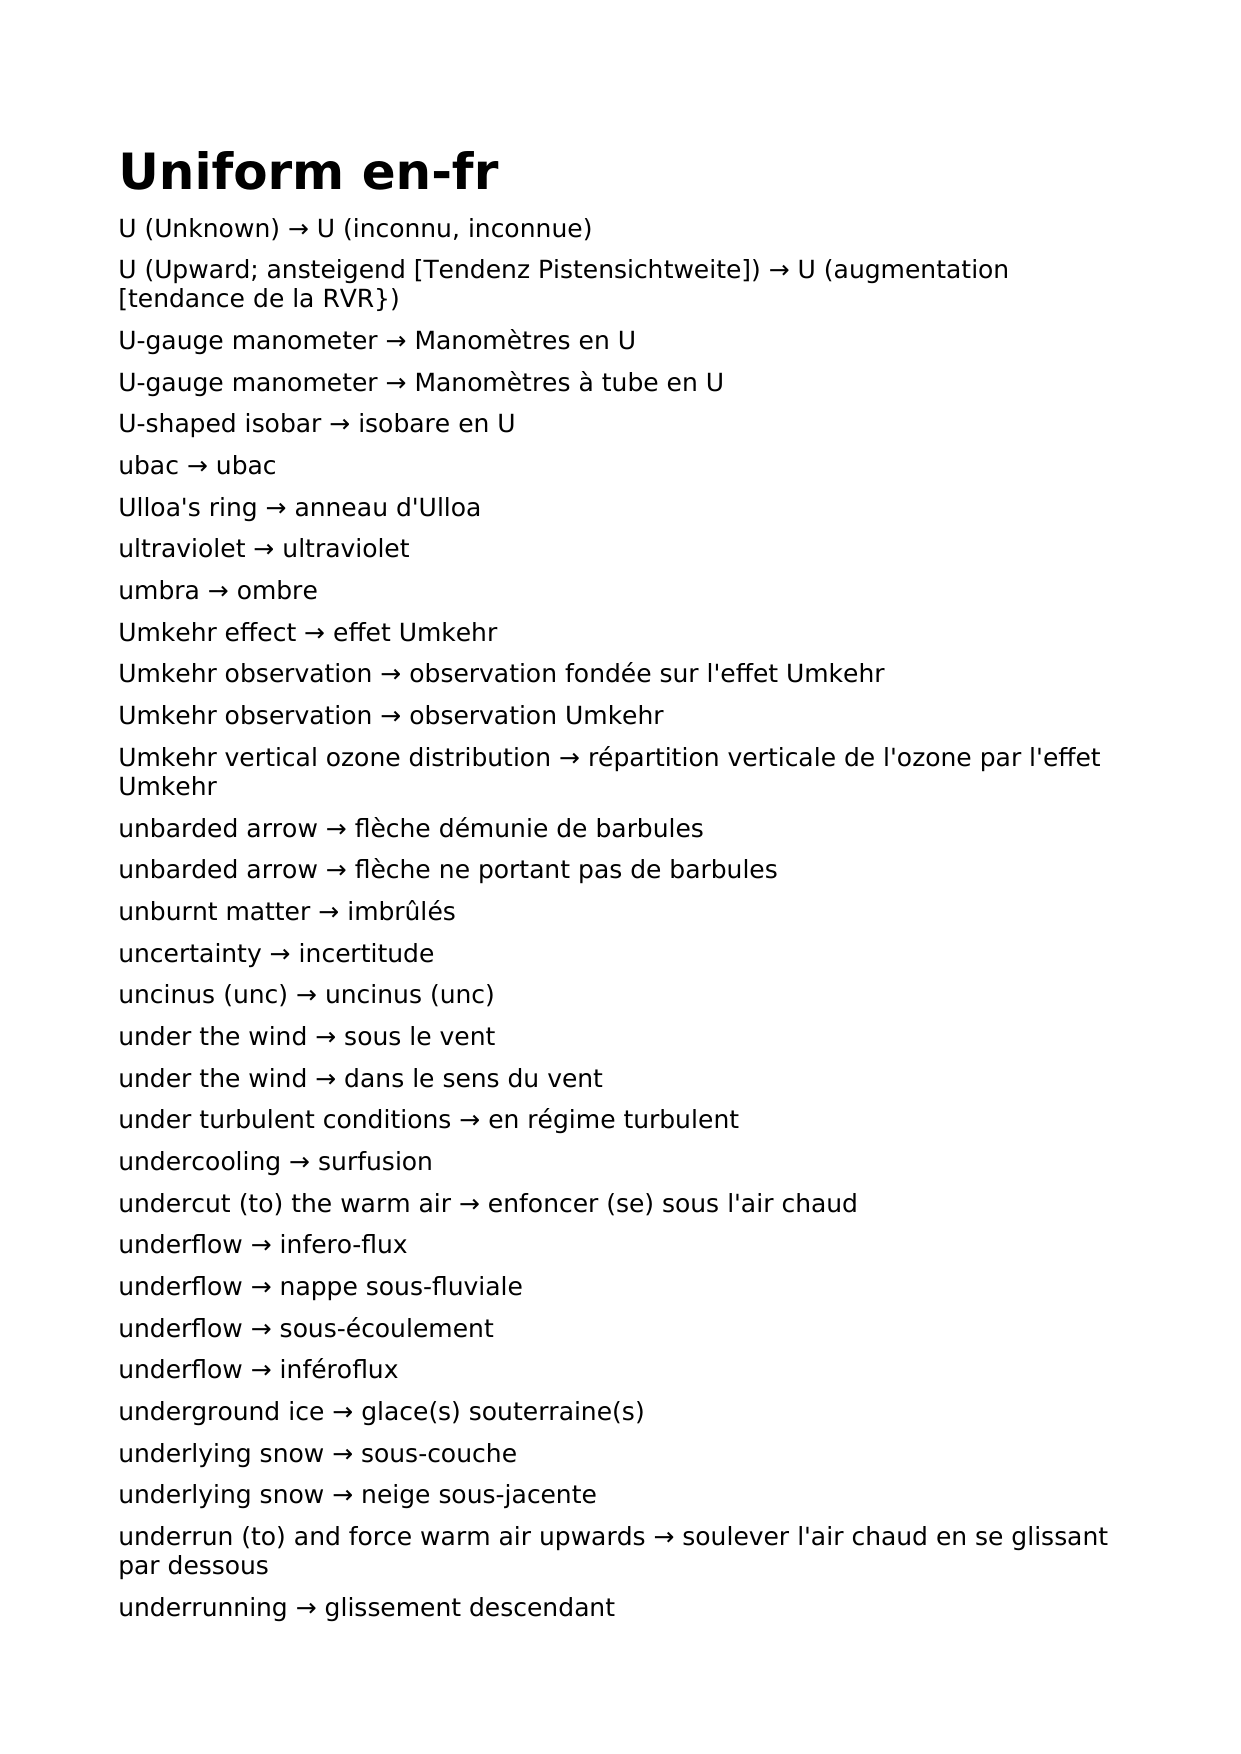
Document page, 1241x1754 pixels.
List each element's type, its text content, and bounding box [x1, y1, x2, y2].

subtitle Uniform en-fr [118, 143, 1122, 201]
text Umkehr vertical ozone distribution → répartition verticale de l'ozone par l'effet Umkehr [118, 743, 1122, 801]
text Umkehr observation → observation Umkehr [118, 701, 1122, 731]
text undercut (to) the warm air → enfoncer (se) sous l'air chaud [118, 1189, 1122, 1218]
text underflow → infero-flux [118, 1231, 1122, 1260]
text U-shaped isobar → isobare en U [118, 410, 1122, 439]
text underflow → nappe sous-fluviale [118, 1272, 1122, 1301]
text uncertainty → incertitude [118, 939, 1122, 968]
text U-gauge manometer → Manomètres en U [118, 326, 1122, 356]
text uncinus (unc) → uncinus (unc) [118, 981, 1122, 1010]
text underflow → inféroflux [118, 1356, 1122, 1385]
text U-gauge manometer → Manomètres à tube en U [118, 368, 1122, 397]
text under turbulent conditions → en régime turbulent [118, 1106, 1122, 1135]
text U (Upward; ansteigend [Tendenz Pistensichtweite]) → U (augmentation [tendance de la RVR}) [118, 256, 1122, 314]
text Ulloa's ring → anneau d'Ulloa [118, 493, 1122, 522]
text underflow → sous-écoulement [118, 1314, 1122, 1343]
text unburnt matter → imbrûlés [118, 897, 1122, 926]
text umbra → ombre [118, 576, 1122, 606]
text ultraviolet → ultraviolet [118, 535, 1122, 564]
text under the wind → sous le vent [118, 1022, 1122, 1051]
text undercooling → surfusion [118, 1147, 1122, 1176]
text underground ice → glace(s) souterraine(s) [118, 1397, 1122, 1426]
text underrunning → glissement descendant [118, 1593, 1122, 1622]
text unbarded arrow → flèche ne portant pas de barbules [118, 856, 1122, 885]
text under the wind → dans le sens du vent [118, 1064, 1122, 1093]
text Umkehr observation → observation fondée sur l'effet Umkehr [118, 660, 1122, 689]
text underlying snow → neige sous-jacente [118, 1481, 1122, 1510]
text Umkehr effect → effet Umkehr [118, 618, 1122, 647]
text underlying snow → sous-couche [118, 1439, 1122, 1468]
text ubac → ubac [118, 451, 1122, 481]
text unbarded arrow → flèche démunie de barbules [118, 814, 1122, 843]
text U (Unknown) → U (inconnu, inconnue) [118, 214, 1122, 243]
text underrun (to) and force warm air upwards → soulever l'air chaud en se glissant par dessous [118, 1522, 1122, 1581]
